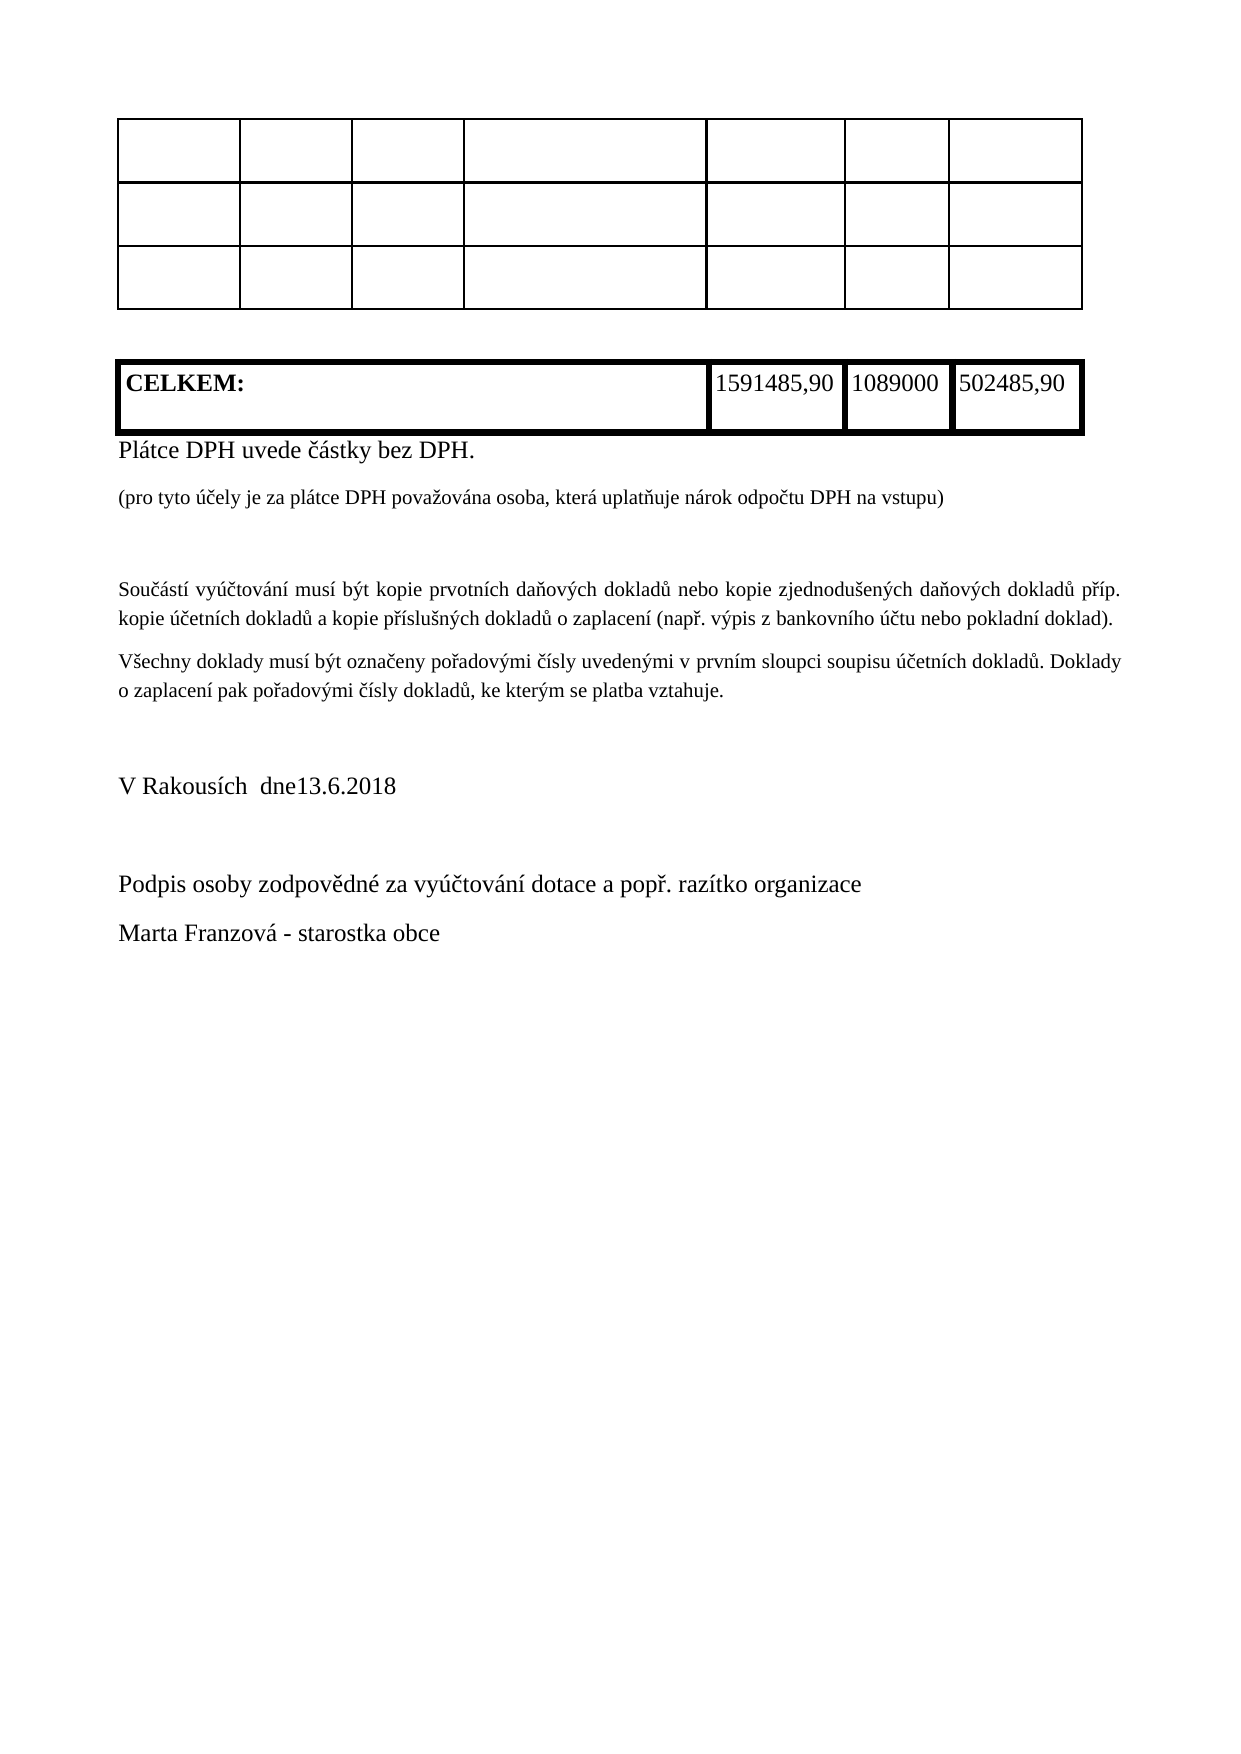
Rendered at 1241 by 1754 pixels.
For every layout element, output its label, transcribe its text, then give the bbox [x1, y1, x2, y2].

table_header 502485,90 [956, 365, 1079, 429]
table_cell [465, 184, 705, 244]
table_cell [708, 184, 844, 244]
table_cell [353, 184, 463, 244]
text Plátce DPH uvede částky bez DPH. [118, 436, 1122, 464]
table_cell [119, 184, 239, 244]
table_cell [950, 247, 1081, 308]
table_cell [846, 184, 948, 244]
table_cell [950, 120, 1081, 181]
table_cell [846, 247, 948, 308]
text Podpis osoby zodpovědné za vyúčtování dotace a popř. razítko organizace [118, 869, 1122, 898]
table_cell [846, 120, 948, 181]
table_header CELKEM: [121, 365, 706, 429]
text (pro tyto účely je za plátce DPH považována osoba, která uplatňuje nárok odpočtu DPH na vstupu) [118, 484, 1122, 509]
table_cell [241, 120, 351, 181]
text Součástí vyúčtování musí být kopie prvotních daňových dokladů nebo kopie zjednodušených daňových dokladů příp. kopie účetních dokladů a kopie příslušných dokladů o zaplacení (např. výpis z bankovního účtu nebo pokladní doklad). [118, 577, 1122, 630]
table_header 1591485,90 [712, 365, 842, 429]
table_header 1089000 [848, 365, 949, 429]
table_cell [353, 247, 463, 308]
table_cell [241, 247, 351, 308]
table_cell [708, 120, 844, 181]
table_cell [950, 184, 1081, 244]
table_cell [465, 120, 705, 181]
table_cell [708, 247, 844, 308]
table_cell [241, 184, 351, 244]
text V Rakousích dne13.6.2018 [118, 771, 1122, 799]
table_cell [353, 120, 463, 181]
table_cell [465, 247, 705, 308]
text Všechny doklady musí být označeny pořadovými čísly uvedenými v prvním sloupci soupisu účetních dokladů. Doklady o zaplacení pak pořadovými čísly dokladů, ke kterým se platba vztahuje. [118, 649, 1122, 702]
text Marta Franzová - starostka obce [118, 918, 1122, 947]
table_cell [119, 120, 239, 181]
table_cell [119, 247, 239, 308]
